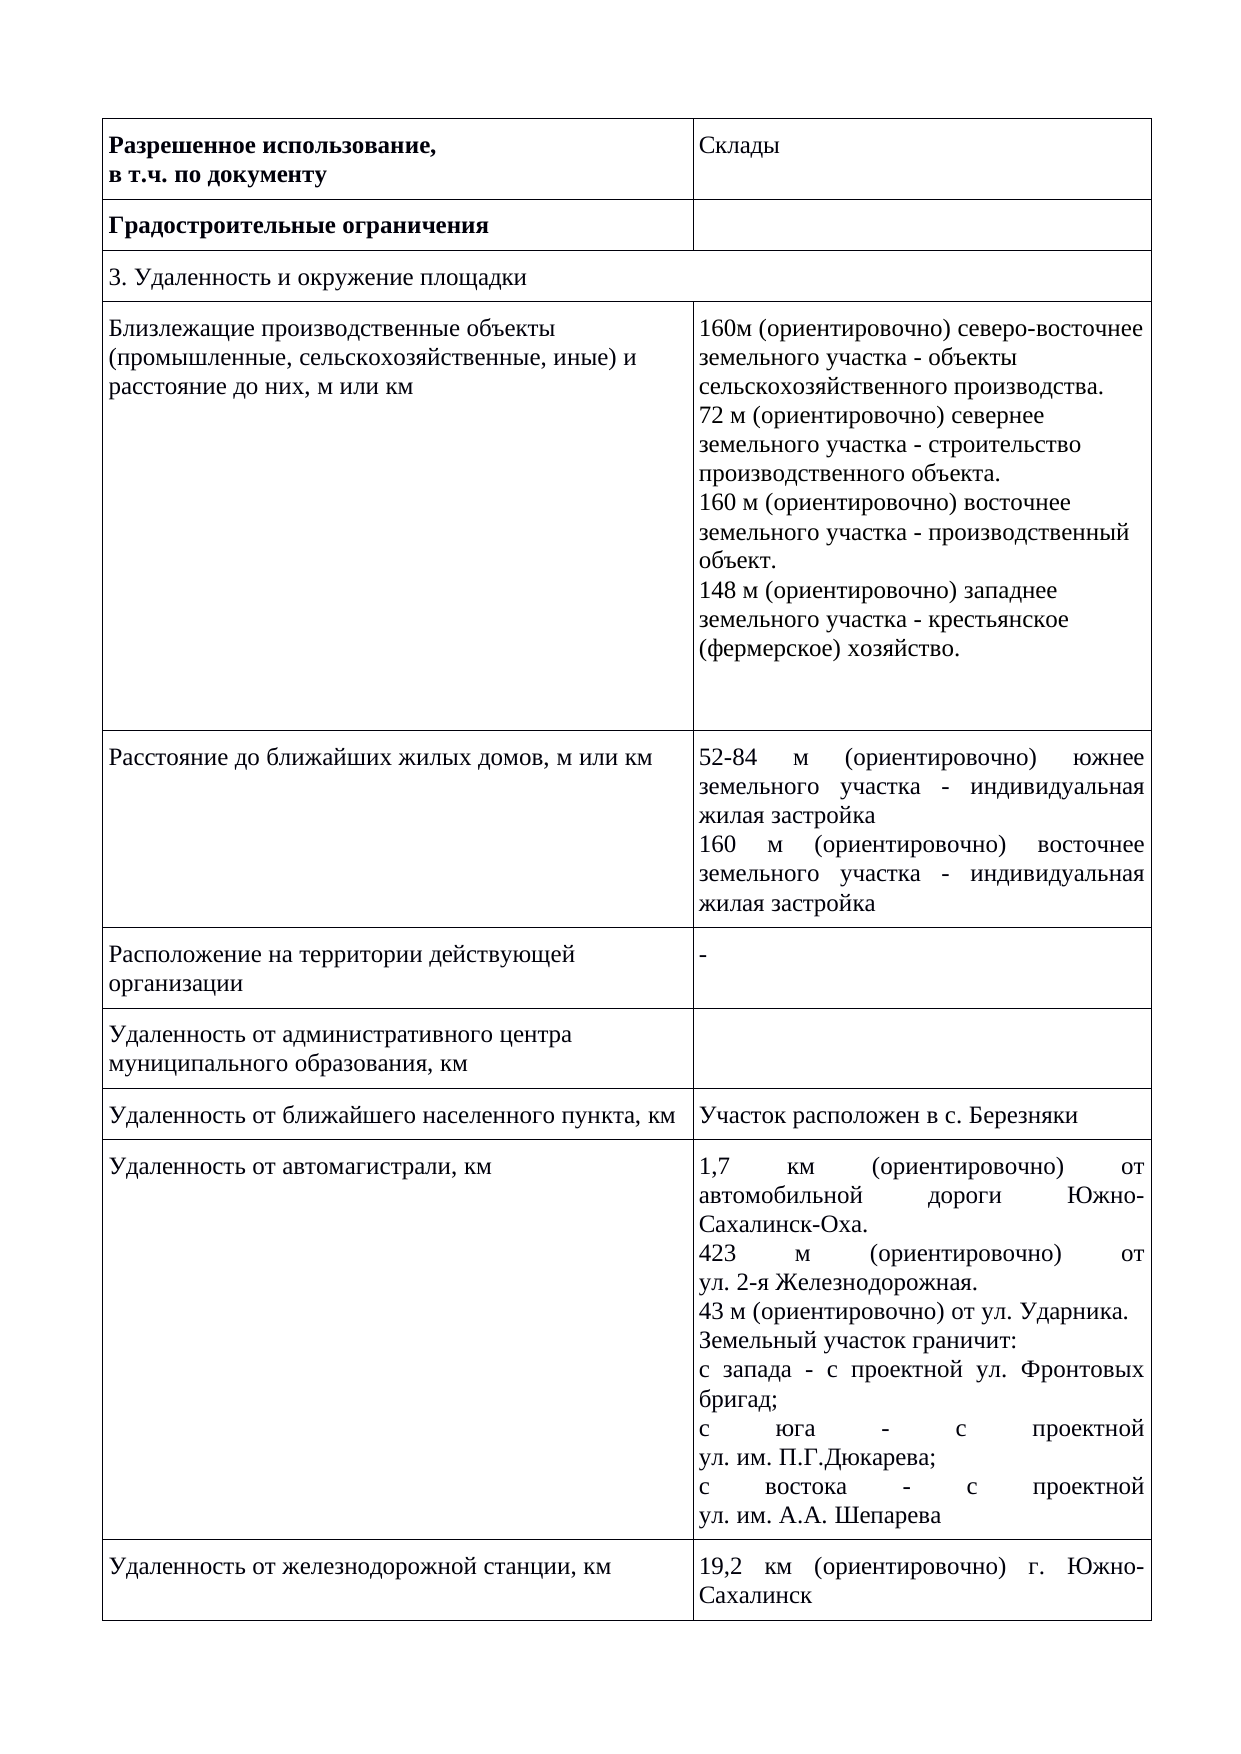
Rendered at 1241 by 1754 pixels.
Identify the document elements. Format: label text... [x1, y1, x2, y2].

table_cell Расстояние до ближайших жилых домов, м или км [103, 731, 693, 927]
table_cell Удаленность от железнодорожной станции, км [103, 1540, 693, 1620]
table_cell 160м (ориентировочно) северо-восточнее земельного участка - объекты сельскохозяйственного производства. 72 м (ориентировочно) севернее земельного участка - строительство производственного объекта. 160 м (ориентировочно) восточнее земельного участка - производственный объект. 148 м (ориентировочно) западнее земельного участка - крестьянское (фермерское) хозяйство. [694, 302, 1151, 730]
table_cell Склады [694, 119, 1151, 198]
table_cell [694, 1009, 1151, 1088]
table_cell 19,2 км (ориентировочно) г. Южно-Сахалинск [694, 1540, 1151, 1620]
table_cell Расположение на территории действующей организации [103, 928, 693, 1007]
table_cell Удаленность от автомагистрали, км [103, 1140, 693, 1539]
table_cell 52-84 м (ориентировочно) южнее земельного участка - индивидуальная жилая застройка 160 м (ориентировочно) восточнее земельного участка - индивидуальная жилая застройка [694, 731, 1151, 927]
table_cell Удаленность от административного центра муниципального образования, км [103, 1009, 693, 1088]
table_cell Близлежащие производственные объекты (промышленные, сельскохозяйственные, иные) и расстояние до них, м или км [103, 302, 693, 730]
table_cell Удаленность от ближайшего населенного пункта, км [103, 1089, 693, 1139]
table_cell Градостроительные ограничения [103, 200, 693, 250]
table_cell Участок расположен в с. Березняки [694, 1089, 1151, 1139]
table_cell - [694, 928, 1151, 1007]
table_cell Разрешенное использование, в т.ч. по документу [103, 119, 693, 198]
table_cell 1,7 км (ориентировочно) от автомобильной дороги Южно-Сахалинск-Оха. 423 м (ориентировочно) от ул. 2-я Железнодорожная. 43 м (ориентировочно) от ул. Ударника. Земельный участок граничит: с запада - с проектной ул. Фронтовых бригад; с юга - с проектной ул. им. П.Г.Дюкарева; с востока - с проектной ул. им. А.А. Шепарева [694, 1140, 1151, 1539]
table_cell 3. Удаленность и окружение площадки [103, 251, 1151, 301]
table_cell [694, 200, 1151, 250]
